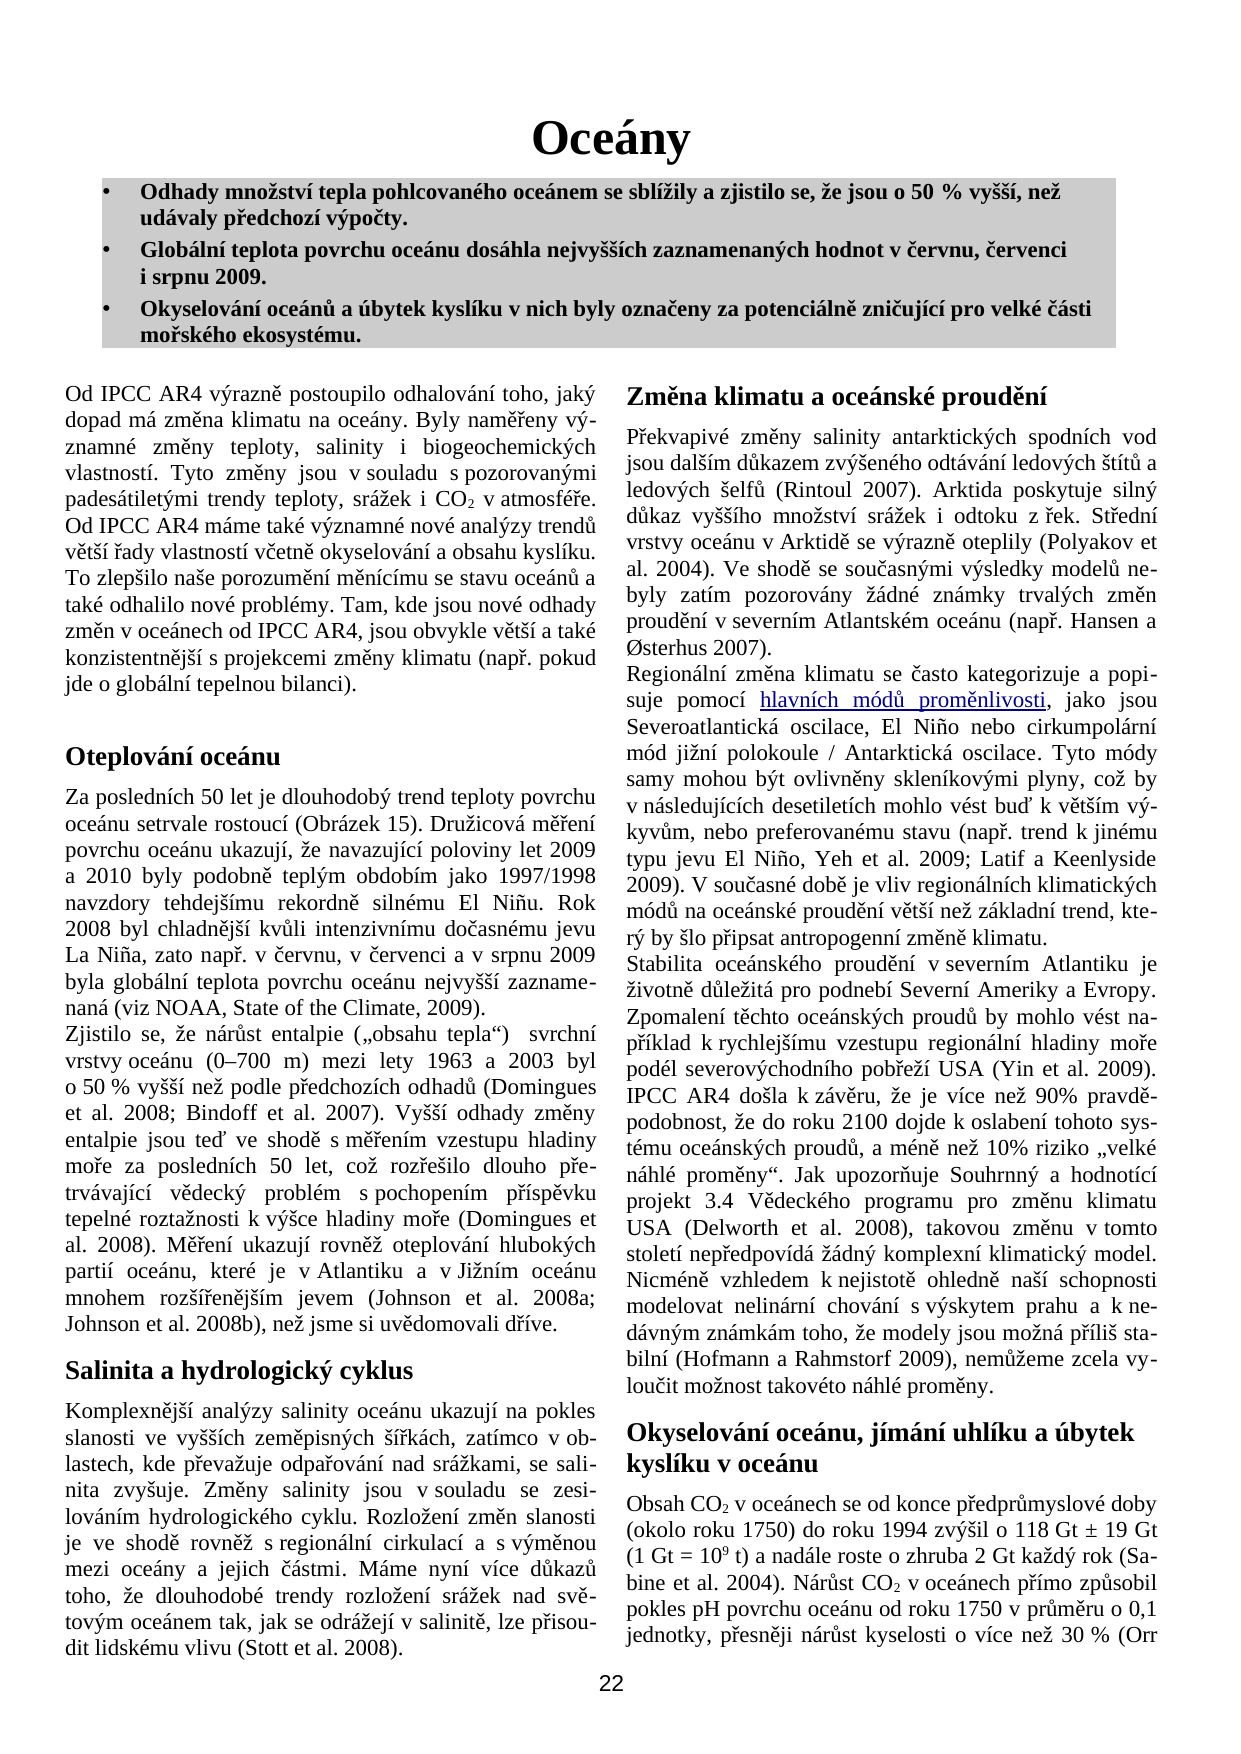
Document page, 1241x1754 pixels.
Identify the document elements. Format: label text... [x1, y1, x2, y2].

text Za posledních 50 let je dlouhodobý trend teploty povrchu oceánu setrvale rostoucí (Obrázek 15). Družicová měření povrchu oceánu ukazují, že navazující poloviny let 2009 a 2010 byly podobně teplým obdobím jako 1997/1998 navzdory tehdejšímu rekordně silnému El Niñu. Rok 2008 byl chladnější kvůli intenzivnímu dočasnému jevu La Niña, zato např. v červnu, v červenci a v srpnu 2009 byla globální teplota povrchu oceánu nejvyšší zazname­na­ná (viz NOAA, State of the Climate, 2009). [65, 783, 597, 1020]
subtitle Změna klimatu a oceánské proudění [626, 380, 1157, 411]
text Obsah CO2 v oceánech se od konce předprůmyslové doby (okolo roku 1750) do roku 1994 zvýšil o 118 Gt ± 19 Gt (1 Gt = 109 t) a nadále roste o zhruba 2 Gt každý rok (Sa­bine et al. 2004). Nárůst CO2 v oceánech přímo způsobil pokles pH povrchu oceánu od roku 1750 v průměru o 0,1 jednotky, přesněji nárůst kyselosti o více než 30 % (Orr [626, 1490, 1157, 1648]
list Globální teplota povrchu oceánu dosáhla nejvyšších zaznamenaných hodnot v červnu, červenci i srpnu 2009. [102, 236, 1116, 289]
subtitle Oceány [65, 108, 1157, 165]
list Okyselování oceánů a úbytek kyslíku v nich byly označeny za potenciálně zničující pro velké části mořského ekosystému. [102, 295, 1116, 348]
text Regionální změna klimatu se často kategorizuje a popi­suje pomocí hlavních módů proměnlivosti, jako jsou Severoatlantická oscilace, El Niño nebo cirkumpolární mód jižní polokoule / Antarktická oscilace. Tyto módy samy mohou být ovlivněny skleníkovými plyny, což by v následujících desetiletích mohlo vést buď k větším vý­kyvům, nebo preferovanému stavu (např. trend k jinému typu jevu El Niño, Yeh et al. 2009; Latif a Keenlyside 2009). V současné době je vliv regionálních klimatických módů na oceánské proudění větší než základní trend, kte­rý by šlo připsat antropogenní změně klimatu. [626, 660, 1157, 950]
text Stabilita oceánského proudění v severním Atlantiku je životně důležitá pro podnebí Severní Ameriky a Evropy. Zpomalení těchto oceánských proudů by mohlo vést na­příklad k rychlejšímu vzestupu regionální hladiny moře podél severovýchodního pobřeží USA (Yin et al. 2009). IPCC AR4 došla k závěru, že je více než 90% pravdě­podobnost, že do roku 2100 dojde k oslabení tohoto sys­tému oceánských proudů, a méně než 10% riziko „velké náhlé proměny“. Jak upozorňuje Souhrnný a hodnotící projekt 3.4 Vědeckého programu pro změnu klimatu USA (Delworth et al. 2008), takovou změnu v tomto století nepředpovídá žádný komplexní klimatický model. Nicméně vzhledem k nejistotě ohledně naší schopnosti modelovat nelinární chování s výskytem prahu a k ne­dávným známkám toho, že modely jsou možná příliš sta­bilní (Hofmann a Rahmstorf 2009), nemůžeme zcela vy­loučit možnost takovéto náhlé proměny. [626, 950, 1157, 1398]
subtitle Okyselování oceánu, jímání uhlíku a úbytek kyslíku v oceánu [626, 1416, 1157, 1478]
subtitle Salinita a hydrologický cyklus [65, 1354, 597, 1386]
text Překvapivé změny salinity antarktických spodních vod jsou dalším důkazem zvýšeného odtávání ledových štítů a ledových šelfů (Rintoul 2007). Arktida poskytuje silný důkaz vyššího množství srážek i odtoku z řek. Střední vrstvy oceánu v Arktidě se výrazně oteplily (Polyakov et al. 2004). Ve shodě se současnými výsledky modelů ne­byly zatím pozorovány žádné známky trvalých změn proudění v severním Atlantském oceánu (např. Hansen a Østerhus 2007). [626, 423, 1157, 660]
text Od IPCC AR4 výrazně postoupilo odhalování toho, jaký dopad má změna klimatu na oceány. Byly naměřeny vý­znamné změny teploty, salinity i biogeochemických vlastností. Tyto změny jsou v souladu s pozorovanými padesátiletými trendy teploty, srážek i CO2 v atmosféře. Od IPCC AR4 máme také významné nové analýzy trendů větší řady vlastností včetně okyselování a obsahu kyslíku. To zlepšilo naše porozumění měnícímu se stavu oceánů a také odhalilo nové problémy. Tam, kde jsou nové odhady změn v oceánech od IPCC AR4, jsou obvykle větší a také konzistentnější s projekcemi změny klimatu (např. pokud jde o globální tepelnou bilanci). [65, 380, 597, 696]
list Odhady množství tepla pohlcovaného oceánem se sblížily a zjistilo se, že jsou o 50 % vyšší, než udávaly před­chozí výpočty. [102, 178, 1116, 230]
text Zjistilo se, že nárůst entalpie („ob­sahu tepla“) svrchní vrstvy oceánu (0–700 m) mezi lety 1963 a 2003 byl o 50 % vyšší než podle předchozích od­hadů (Domingues et al. 2008; Bindoff et al. 2007). Vyšší odhady změny entalpie jsou teď ve shodě s měřením vze­stupu hladiny moře za posledních 50 let, což rozřešilo dlouho pře­trvávající vědecký problém s pochopením pří­spěvku tepelné roztažnosti k výšce hladiny moře (Do­mingues et al. 2008). Měření ukazují rovněž oteplování hlubokých partií oceánu, které je v Atlantiku a v Jižním oceánu mnohem rozšířenějším jevem (Johnson et al. 2008a; Johnson et al. 2008b), než jsme si uvědomovali dříve. [65, 1020, 597, 1337]
subtitle Oteplování oceánu [65, 740, 597, 771]
text Komplexnější analýzy salinity oceánu ukazují na pokles slanosti ve vyšších zeměpisných šířkách, zatímco v ob­lastech, kde převažuje odpařování nad srážkami, se sali­nita zvyšuje. Změny salinity jsou v souladu se zesi­lováním hydrologického cyklu. Rozložení změn slanosti je ve shodě rovněž s regionální cirkulací a s výměnou mezi oceány a jejich částmi. Máme nyní více důkazů toho, že dlouhodobé trendy rozložení srážek nad svě­tovým oceánem tak, jak se odrážejí v salinitě, lze přisou­dit lidskému vlivu (Stott et al. 2008). [65, 1397, 597, 1661]
